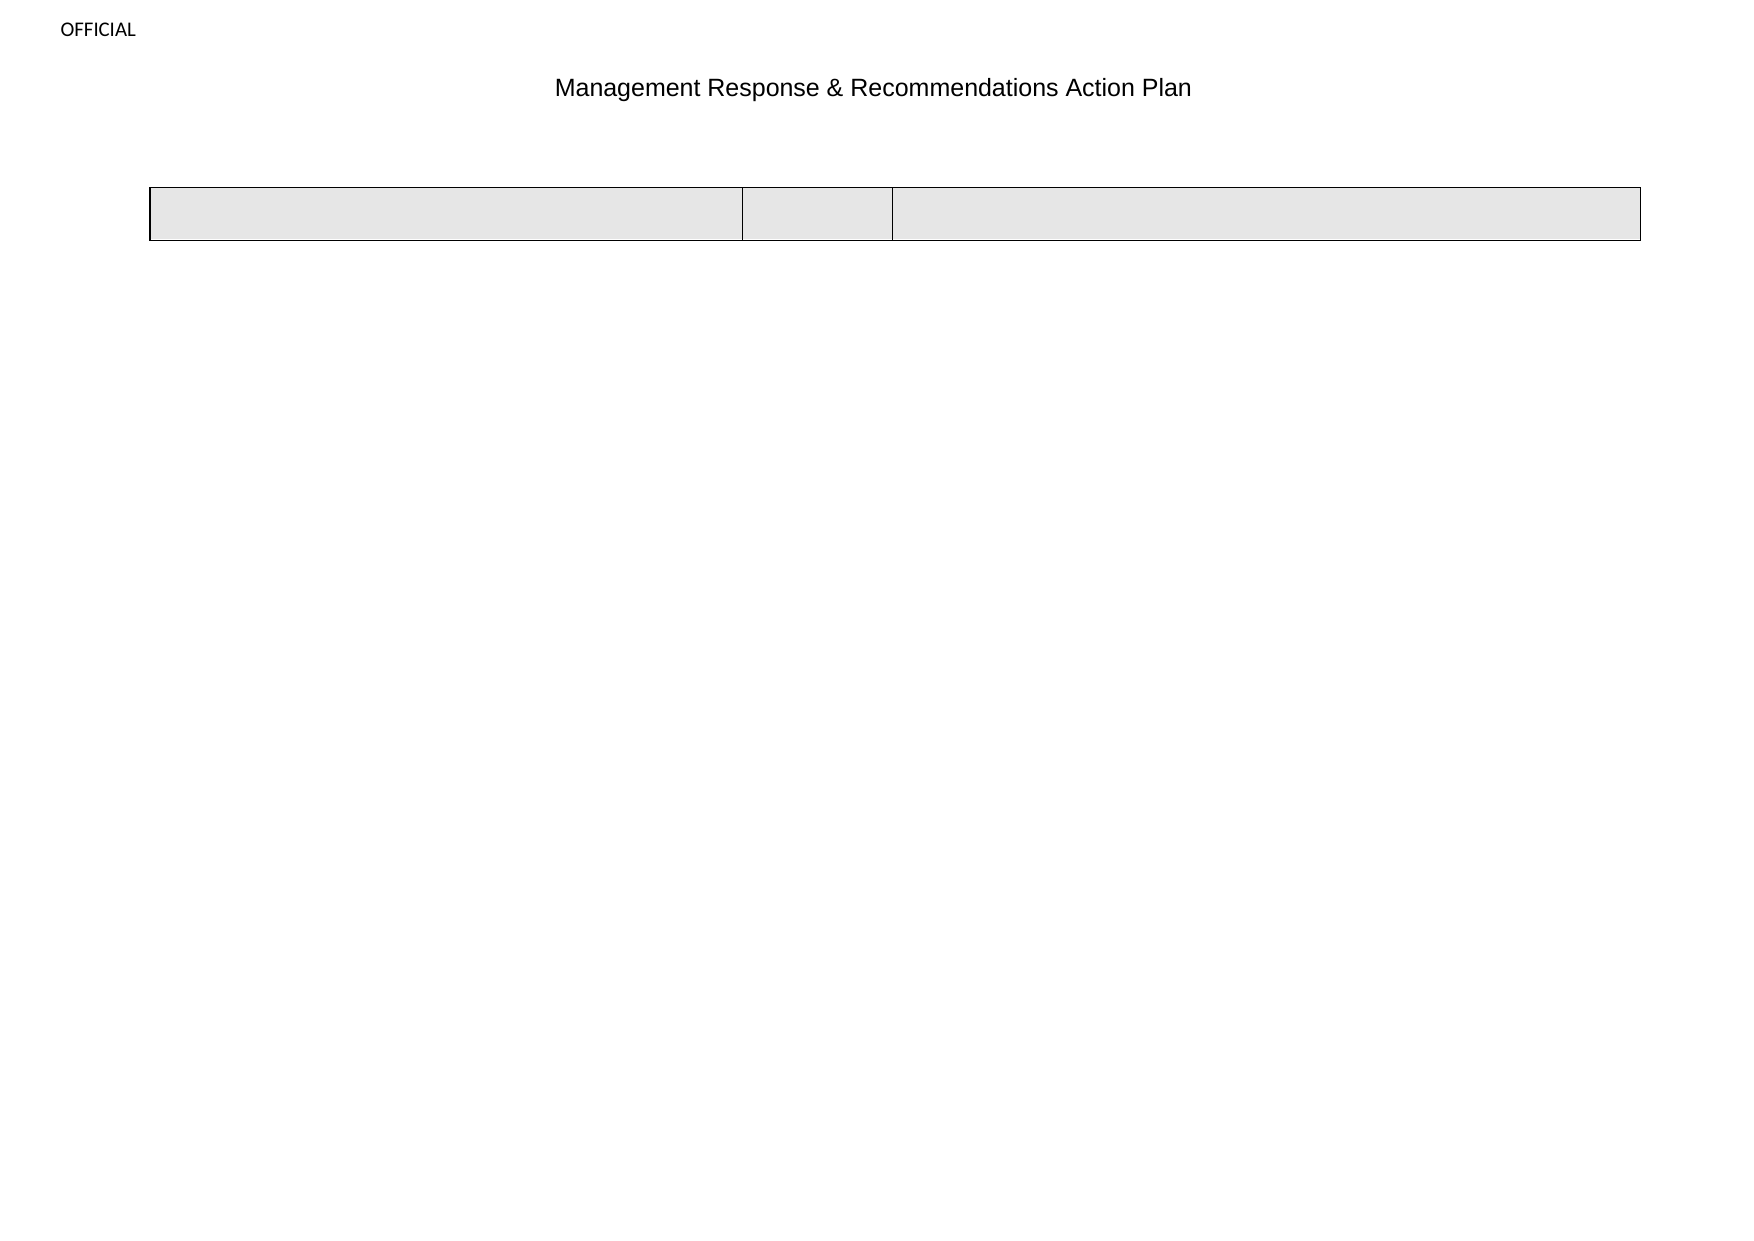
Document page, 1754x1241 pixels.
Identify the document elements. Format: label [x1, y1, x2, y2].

table_cell [893, 188, 1640, 239]
table_cell [743, 188, 892, 239]
table_cell [151, 188, 742, 239]
